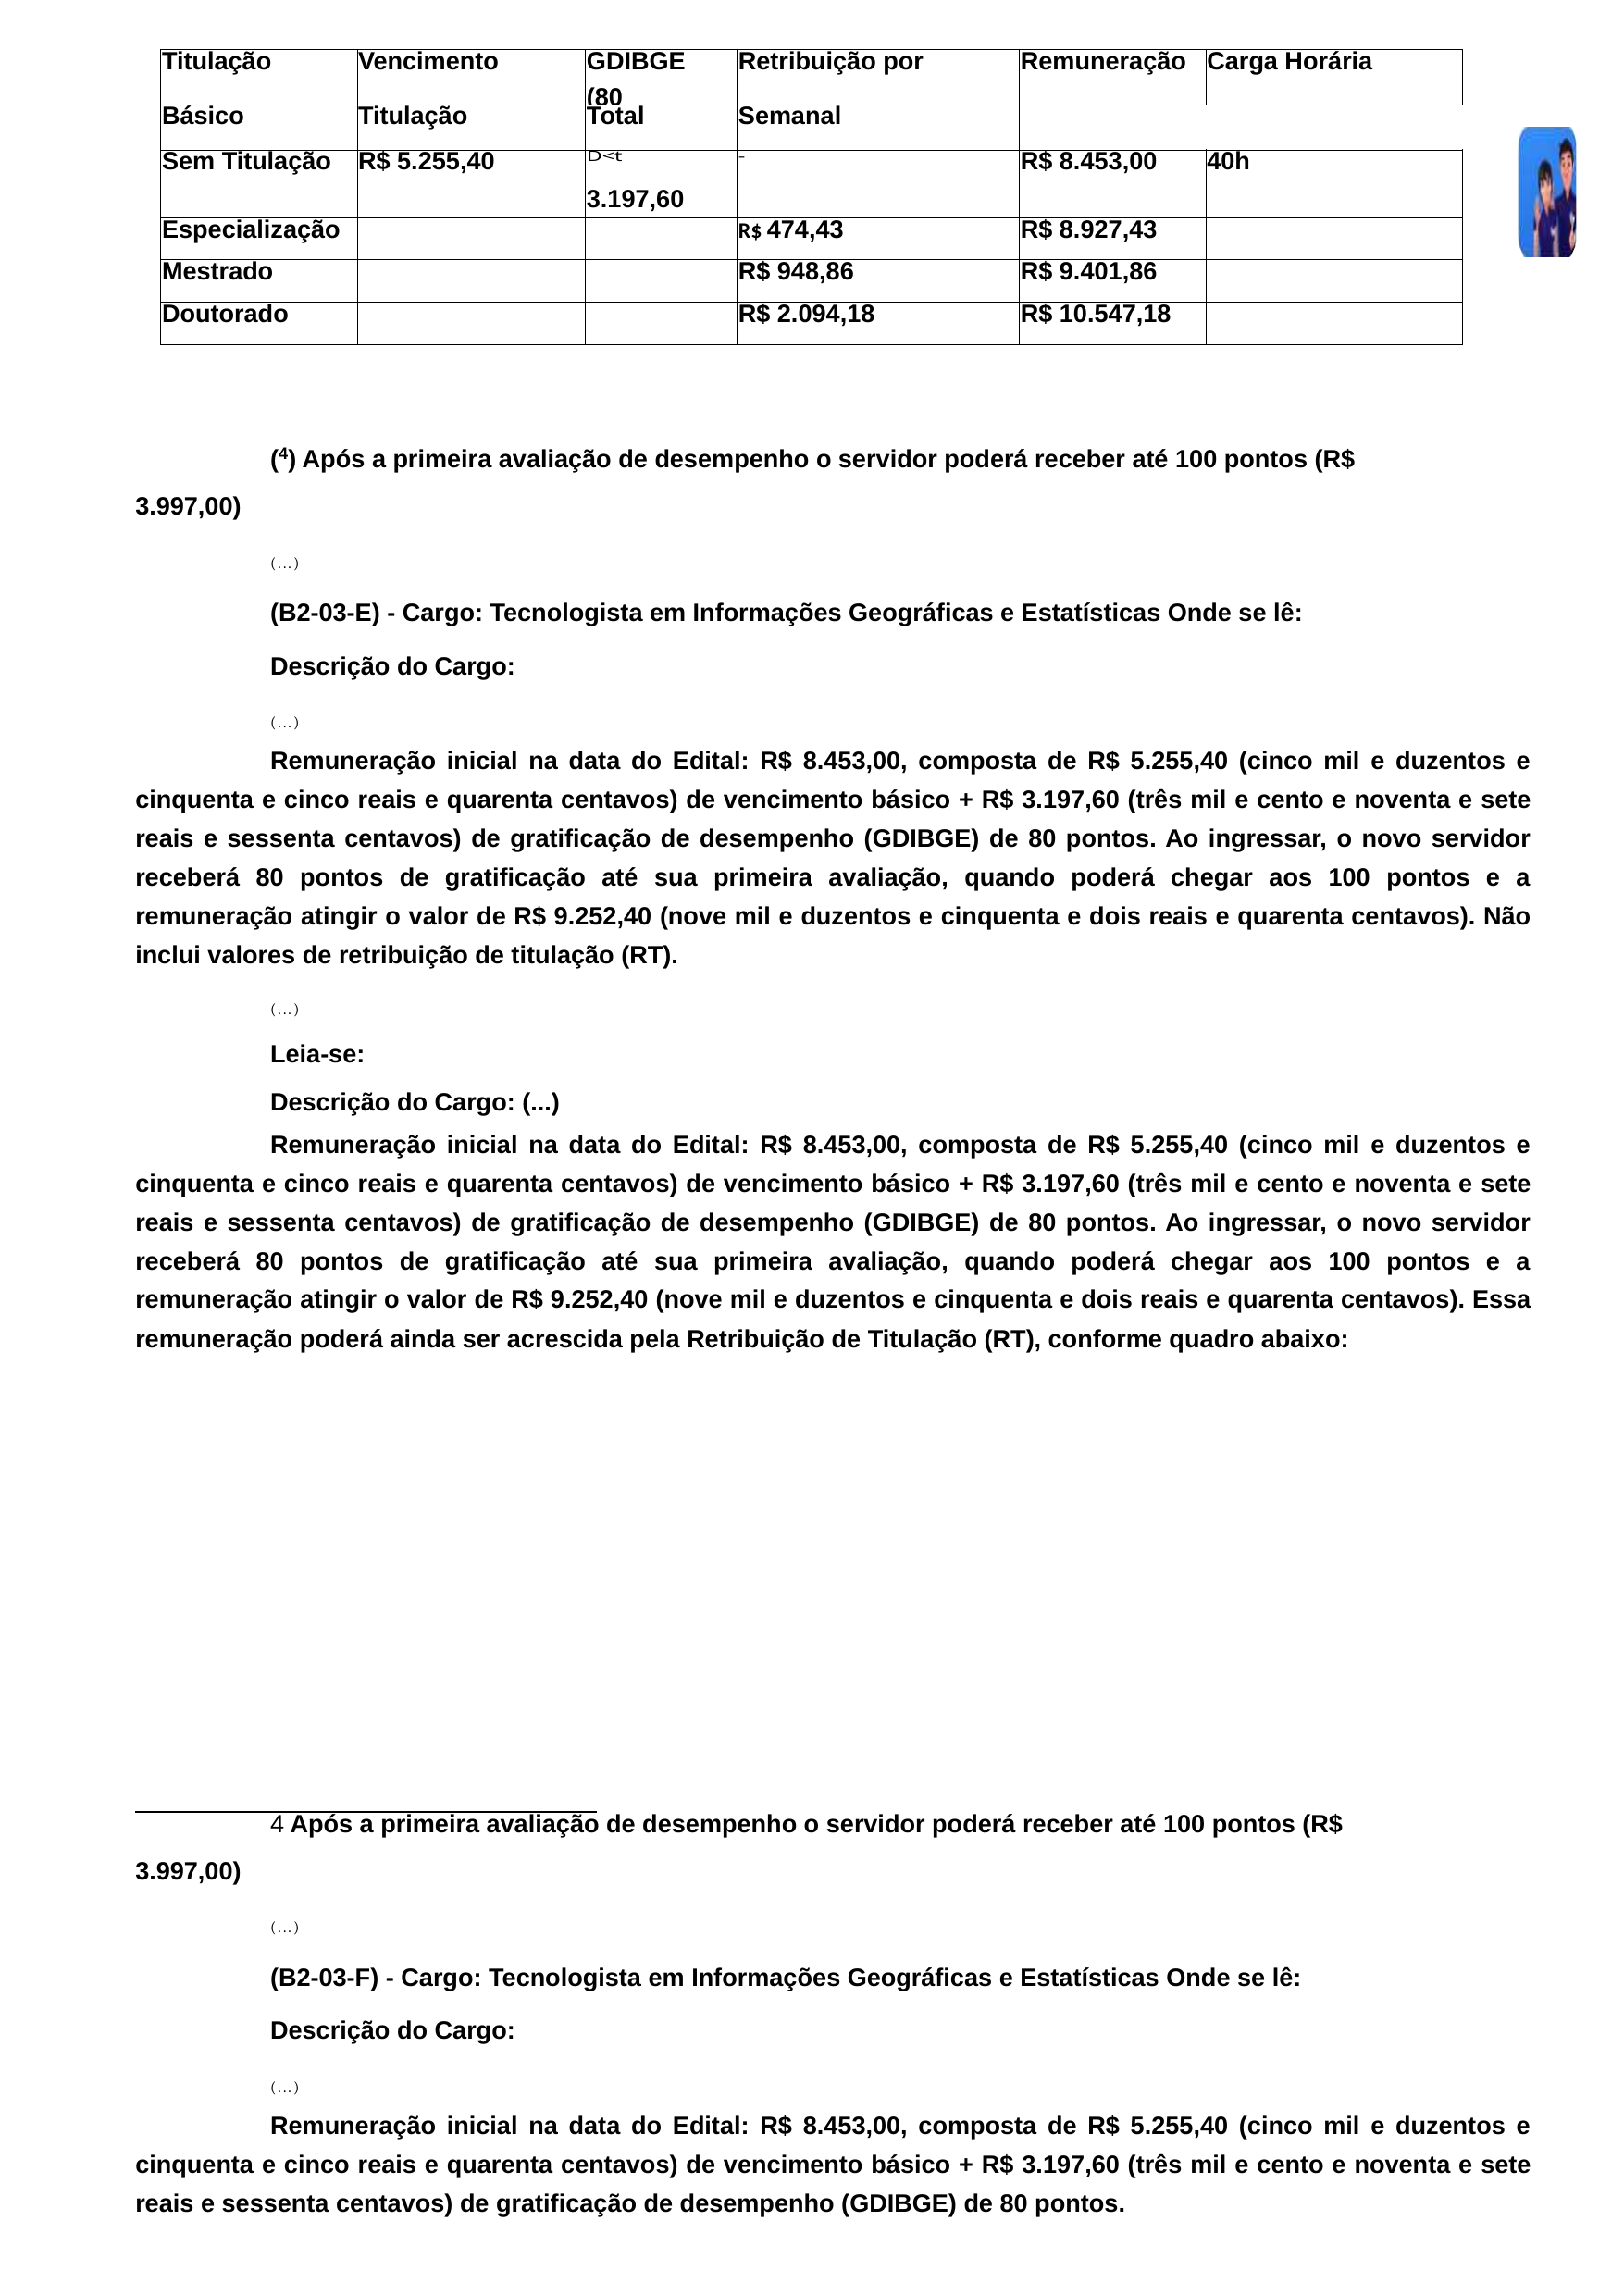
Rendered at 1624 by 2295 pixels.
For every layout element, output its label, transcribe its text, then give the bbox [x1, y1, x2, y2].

table_cell Total [586, 109, 737, 149]
table_cell [1206, 129, 1463, 149]
table_cell [1207, 260, 1462, 302]
table_header Vencimento [358, 75, 585, 104]
table_header Remuneração [1020, 50, 1206, 104]
table_cell Semanal [738, 105, 1019, 149]
table_cell - [738, 151, 1019, 217]
table_cell Básico [161, 105, 357, 149]
table_cell [1020, 129, 1206, 149]
table_cell Especialização [161, 218, 357, 259]
table_cell [1207, 218, 1462, 259]
table_cell Titulação [358, 129, 585, 149]
text (...) [135, 526, 1532, 579]
table_cell R$ 10.547,18 [1020, 303, 1206, 344]
text (...) [135, 686, 1532, 738]
text Descrição do Cargo: [135, 1997, 1532, 2050]
table_cell [586, 260, 737, 302]
table_cell R$ 8.927,43 [1020, 218, 1206, 259]
table_header Titulação [161, 50, 357, 104]
table_cell R$ 948,86 [738, 260, 1019, 302]
table_cell R$ 9.401,86 [1020, 260, 1206, 302]
text (...) [135, 2050, 1532, 2103]
text Após a primeira avaliação de desempenho o servidor poderá receber até 100 pontos (R$ [135, 1812, 1532, 1837]
text (...) [135, 1002, 1532, 1017]
table_cell D<t 3.197,60 [586, 151, 737, 217]
text Remuneração inicial na data do Edital: R$ 8.453,00, composta de R$ 5.255,40 (cinco mil e duzentos e cinquenta e cinco reais e quarenta centavos) de vencimento básico + R$ 3.197,60 (três mil e cento e noventa e sete reais e sessenta centavos) de gratificação de desempenho (GDIBGE) de 80 pontos. Ao ingressar, o novo servidor receberá 80 pontos de gratificação até sua primeira avaliação, quando poderá chegar aos 100 pontos e a remuneração atingir o valor de R$ 9.252,40 (nove mil e duzentos e cinquenta e dois reais e quarenta centavos). Essa remuneração poderá ainda ser acrescida pela Retribuição de Titulação (RT), conforme quadro abaixo: [135, 1122, 1532, 1355]
text Descrição do Cargo: [135, 632, 1532, 686]
table_cell R$ 474,43 [738, 218, 1019, 259]
text (...) [135, 1891, 1532, 1943]
table_cell [1207, 303, 1462, 344]
table_cell Mestrado [161, 260, 357, 302]
text 3.997,00) [135, 473, 1532, 526]
table_header Retribuição por [738, 50, 1019, 104]
text (B2-03-E) - Cargo: Tecnologista em Informações Geográficas e Estatísticas Onde se lê: [270, 579, 1532, 632]
text (B2-03-F) - Cargo: Tecnologista em Informações Geográficas e Estatísticas Onde se lê: [270, 1943, 1532, 1997]
text Descrição do Cargo: (...) [270, 1068, 601, 1122]
table_cell [358, 218, 585, 259]
table_cell [586, 218, 737, 259]
text 3.997,00) [135, 1837, 1532, 1891]
text Remuneração inicial na data do Edital: R$ 8.453,00, composta de R$ 5.255,40 (cinco mil e duzentos e cinquenta e cinco reais e quarenta centavos) de vencimento básico + R$ 3.197,60 (três mil e cento e noventa e sete reais e sessenta centavos) de gratificação de desempenho (GDIBGE) de 80 pontos. [135, 2103, 1532, 2220]
table_cell R$ 5.255,40 [358, 175, 585, 217]
table_cell 40h [1207, 151, 1462, 217]
table_header Carga Horária [1207, 50, 1462, 104]
text () Após a primeira avaliação de desempenho o servidor poderá receber até 100 pontos (R$ [135, 448, 1532, 473]
table_cell R$ 8.453,00 [1020, 151, 1206, 217]
text Remuneração inicial na data do Edital: R$ 8.453,00, composta de R$ 5.255,40 (cinco mil e duzentos e cinquenta e cinco reais e quarenta centavos) de vencimento básico + R$ 3.197,60 (três mil e cento e noventa e sete reais e sessenta centavos) de gratificação de desempenho (GDIBGE) de 80 pontos. Ao ingressar, o novo servidor receberá 80 pontos de gratificação até sua primeira avaliação, quando poderá chegar aos 100 pontos e a remuneração atingir o valor de R$ 9.252,40 (nove mil e duzentos e cinquenta e dois reais e quarenta centavos). Não inclui valores de retribuição de titulação (RT). [135, 738, 1532, 972]
table_cell Sem Titulação [161, 151, 357, 217]
table_cell [358, 260, 585, 302]
table_cell Doutorado [161, 303, 357, 344]
table_cell R$ 2.094,18 [738, 303, 1019, 344]
table_cell [586, 303, 737, 344]
text Leia-se: [135, 1043, 1532, 1068]
table_cell [358, 303, 585, 344]
